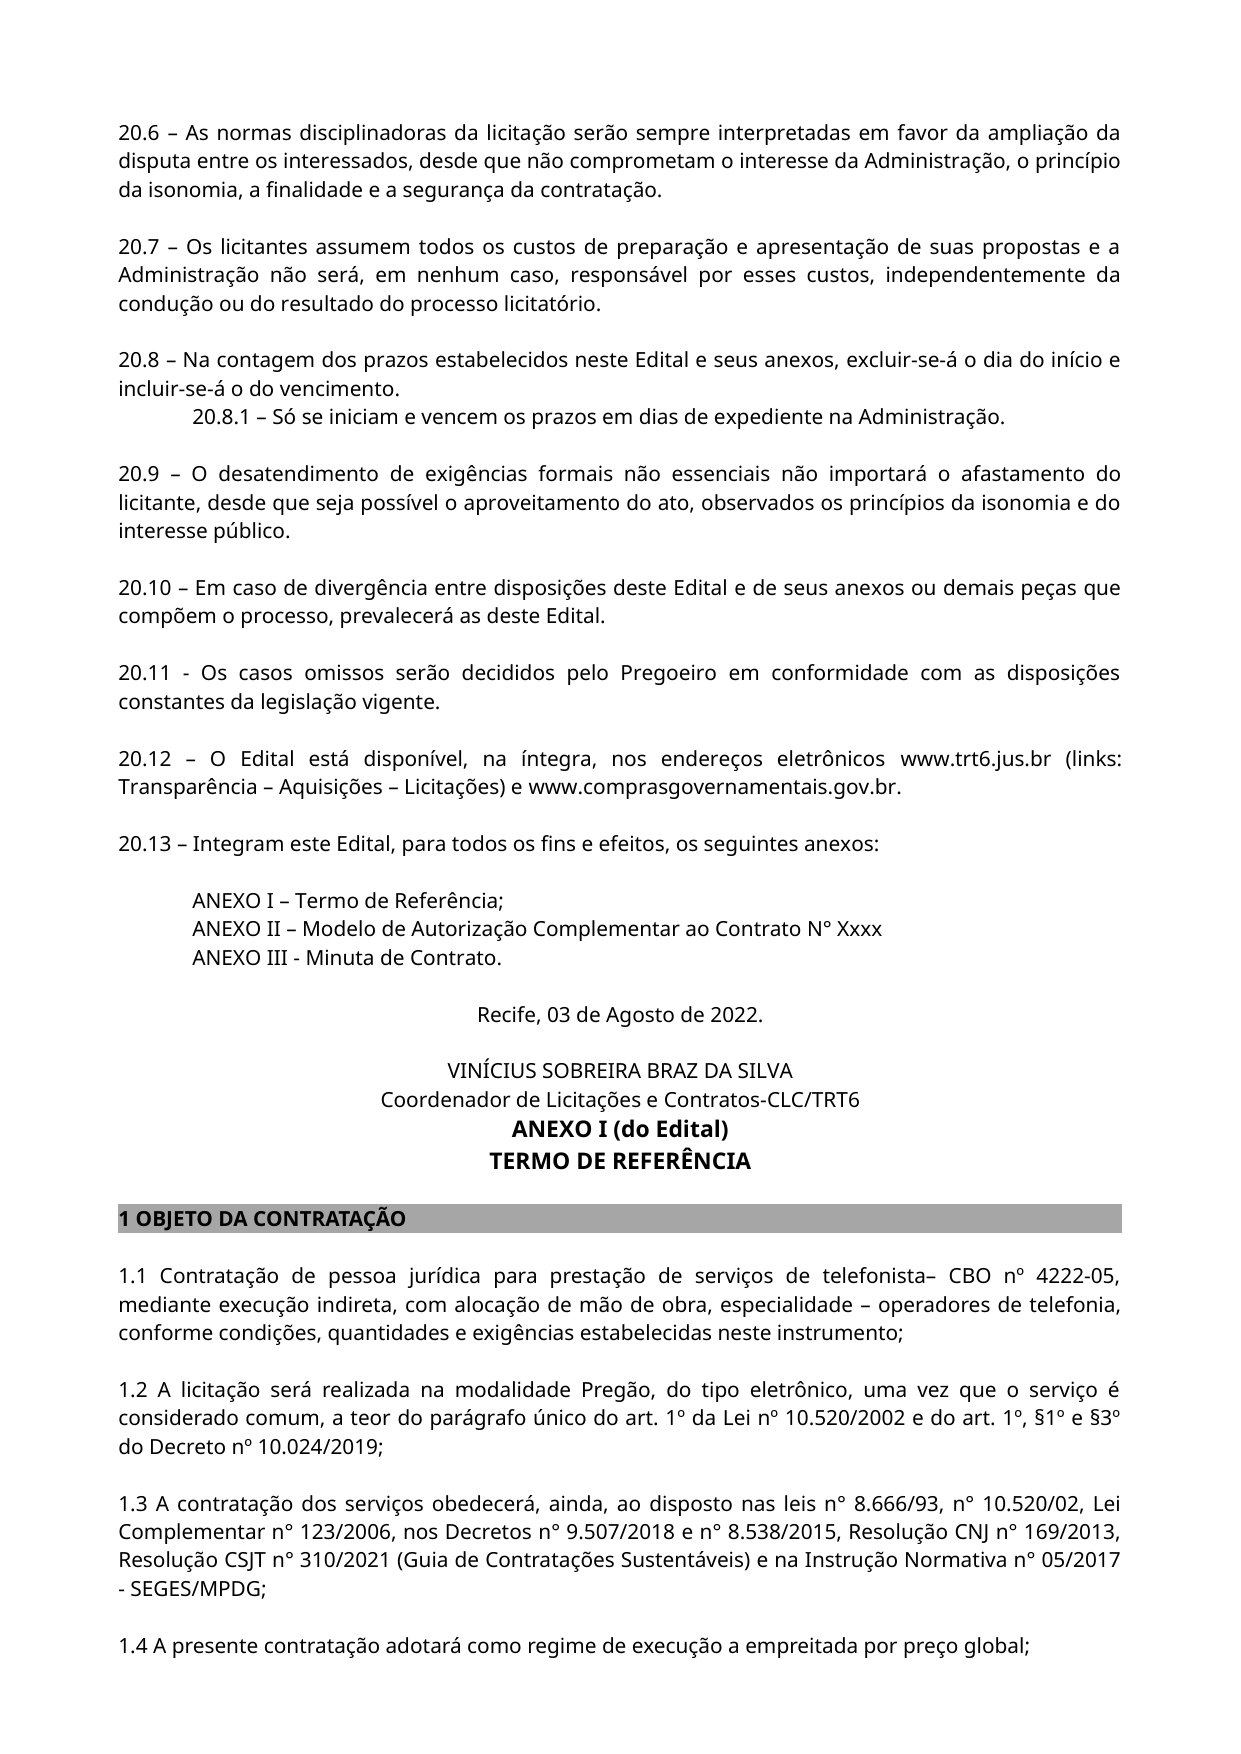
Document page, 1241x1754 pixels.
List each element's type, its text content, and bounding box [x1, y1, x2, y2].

text 20.8.1 – Só se iniciam e vencem os prazos em dias de expediente na Administração. [192, 402, 1122, 431]
text 20.6 – As normas disciplinadoras da licitação serão sempre interpretadas em favor da ampliação da disputa entre os interessados, desde que não comprometam o interesse da Administração, o princípio da isonomia, a finalidade e a segurança da contratação. [118, 118, 1122, 203]
text ANEXO II – Modelo de Autorização Complementar ao Contrato N° Xxxx [192, 914, 1122, 943]
text 1.4 A presente contratação adotará como regime de execução a empreitada por preço global; [118, 1631, 1122, 1659]
text 20.7 – Os licitantes assumem todos os custos de preparação e apresentação de suas propostas e a Administração não será, em nenhum caso, responsável por esses custos, independentemente da condução ou do resultado do processo licitatório. [118, 232, 1122, 317]
text Recife, 03 de Agosto de 2022. [118, 1000, 1122, 1028]
text TERMO DE REFERÊNCIA [118, 1145, 1122, 1176]
text 1.2 A licitação será realizada na modalidade Pregão, do tipo eletrônico, uma vez que o serviço é considerado comum, a teor do parágrafo único do art. 1º da Lei nº 10.520/2002 e do art. 1º, §1º e §3º do Decreto nº 10.024/2019; [118, 1375, 1122, 1460]
text 20.9 – O desatendimento de exigências formais não essenciais não importará o afastamento do licitante, desde que seja possível o aproveitamento do ato, observados os princípios da isonomia e do interesse público. [118, 459, 1122, 545]
text ANEXO I (do Edital) [118, 1113, 1122, 1145]
text Coordenador de Licitações e Contratos-CLC/TRT6 [118, 1085, 1122, 1113]
text VINÍCIUS SOBREIRA BRAZ DA SILVA [118, 1057, 1122, 1085]
text ANEXO I – Termo de Referência; [192, 886, 1122, 914]
text 1.3 A contratação dos serviços obedecerá, ainda, ao disposto nas leis n° 8.666/93, n° 10.520/02, Lei Complementar n° 123/2006, nos Decretos n° 9.507/2018 e n° 8.538/2015, Resolução CNJ n° 169/2013, Resolução CSJT n° 310/2021 (Guia de Contratações Sustentáveis) e na Instrução Normativa n° 05/2017 - SEGES/MPDG; [118, 1489, 1122, 1602]
text 20.12 – O Edital está disponível, na íntegra, nos endereços eletrônicos www.trt6.jus.br (links: Transparência – Aquisições – Licitações) e www.comprasgovernamentais.gov.br. [118, 744, 1122, 801]
text 1.1 Contratação de pessoa jurídica para prestação de serviços de telefonista– CBO nº 4222-05, mediante execução indireta, com alocação de mão de obra, especialidade – operadores de telefonia, conforme condições, quantidades e exigências estabelecidas neste instrumento; [118, 1261, 1122, 1347]
text 20.13 – Integram este Edital, para todos os fins e efeitos, os seguintes anexos: [118, 829, 1122, 857]
text 20.8 – Na contagem dos prazos estabelecidos neste Edital e seus anexos, excluir-se-á o dia do início e incluir-se-á o do vencimento. [118, 346, 1122, 402]
text 1 OBJETO DA CONTRATAÇÃO [118, 1204, 1122, 1233]
text 20.11 - Os casos omissos serão decididos pelo Pregoeiro em conformidade com as disposições constantes da legislação vigente. [118, 658, 1122, 715]
text ANEXO III - Minuta de Contrato. [192, 943, 1122, 971]
text 20.10 – Em caso de divergência entre disposições deste Edital e de seus anexos ou demais peças que compõem o processo, prevalecerá as deste Edital. [118, 573, 1122, 630]
